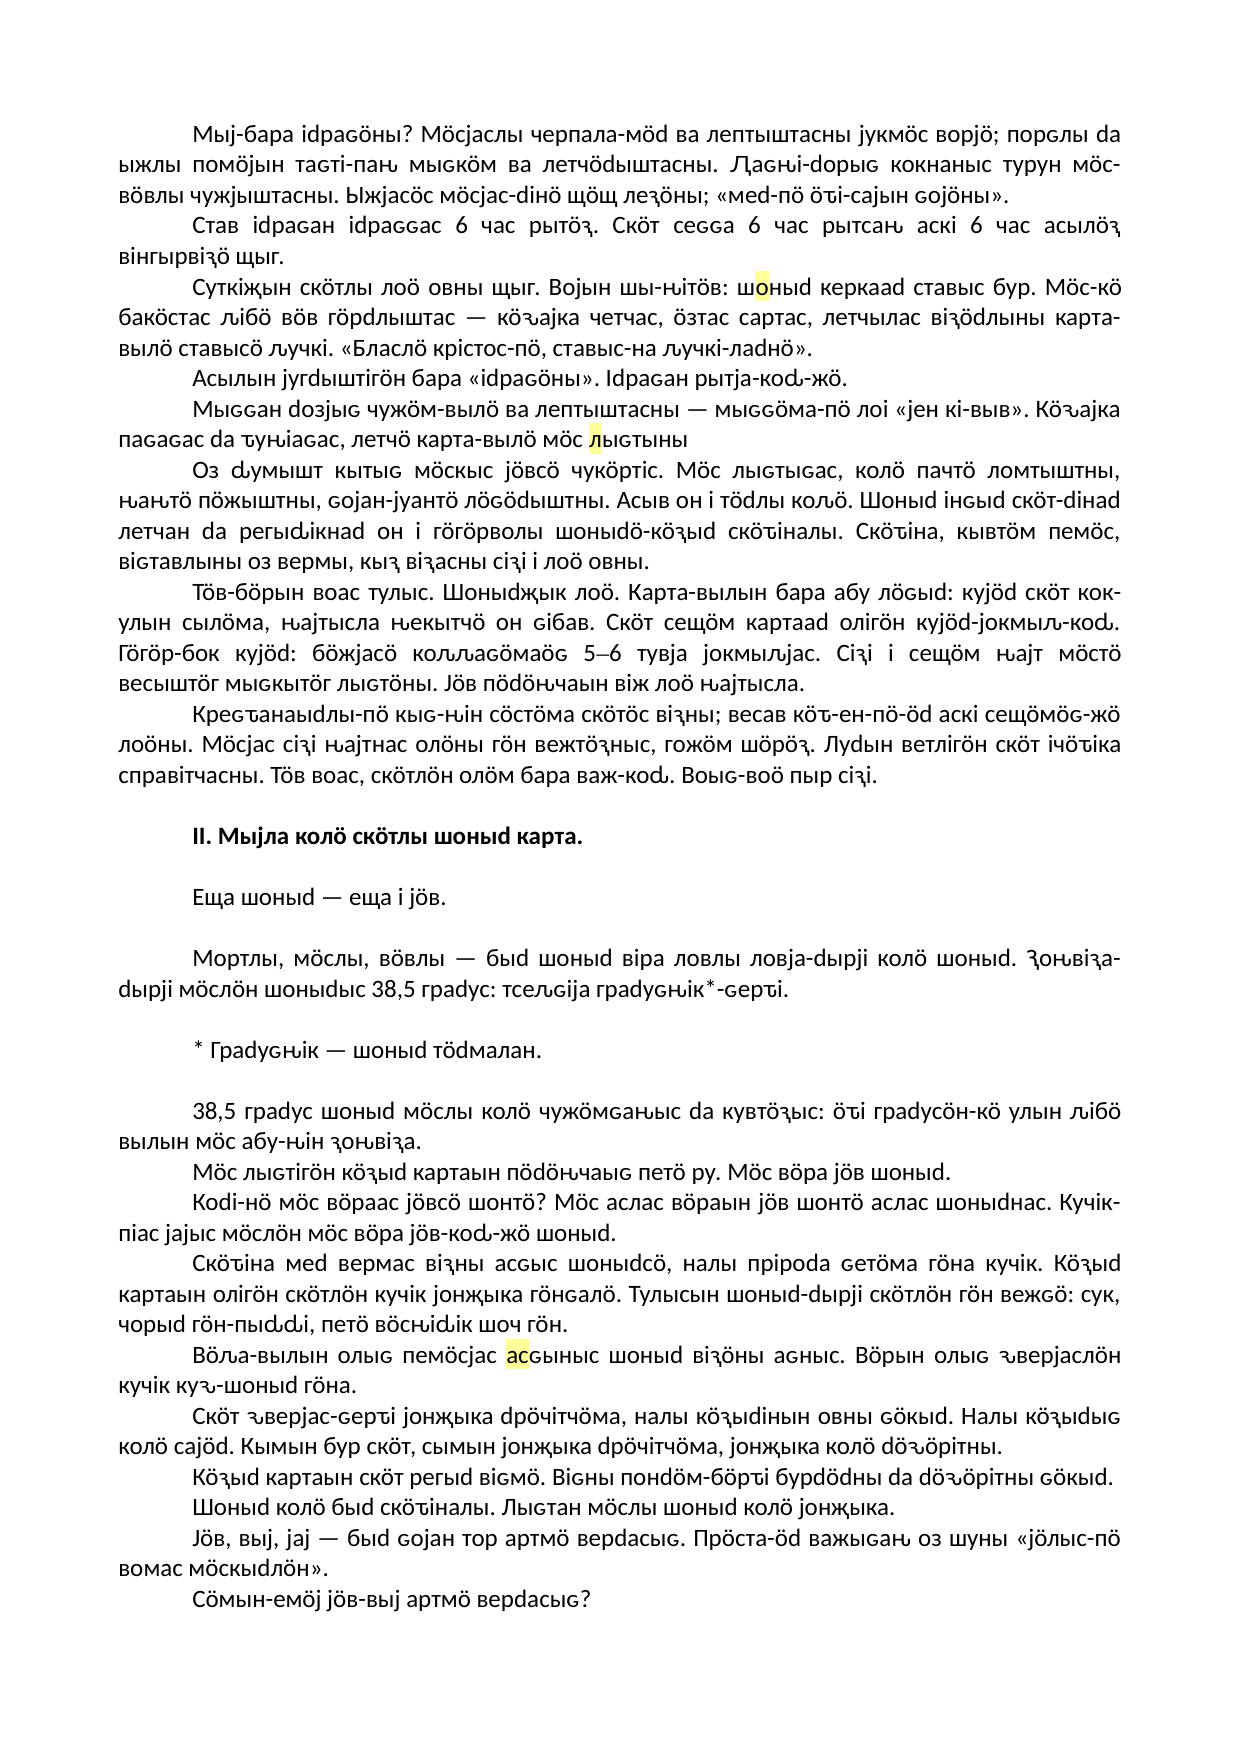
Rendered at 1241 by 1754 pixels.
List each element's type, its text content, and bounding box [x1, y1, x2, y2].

text Суткіҗын скӧтлы лоӧ овны щыг. Војын шы-ԋітӧв: шоныԁ керкааԁ ставыс бур. Мӧс-кӧ бакӧстас ԉібӧ вӧв гӧрԁлыштас — кӧԅајка четчас, ӧзтас сартас, летчылас віԇӧԁлыны карта-вылӧ ставысӧ ԉучкі. «Бласлӧ крістос-пӧ, ставыс-на ԉучкі-лаԁнӧ». [118, 271, 1122, 362]
text Мыԍԍан ԁозјыԍ чужӧм-вылӧ ва лептыштасны — мыԍԍӧма-пӧ лоі «јен кі-выв». Кӧԅајка паԍаԍас ԁа ԏуԋіаԍас, летчӧ карта-вылӧ мӧс лыԍтыны [118, 393, 1122, 454]
text 38,5 граԁус шоныԁ мӧслы колӧ чужӧмԍаԋыс ԁа кувтӧԇыс: ӧԏі граԁусӧн-кӧ улын ԉібӧ вылын мӧс абу-ԋін ԇоԋвіԇа. [118, 1095, 1122, 1156]
text Кӧԇыԁ картаын скӧт регыԁ віԍмӧ. Віԍны понԁӧм-бӧрԏі бурԁӧԁны ԁа ԁӧԅӧрітны ԍӧкыԁ. [118, 1461, 1122, 1492]
text Мӧс лыԍтігӧн кӧԇыԁ картаын пӧԁӧԋчаыԍ петӧ ру. Мӧс вӧра јӧв шоныԁ. [118, 1156, 1122, 1186]
text Јӧв, выј, јај — быԁ ԍојан тор артмӧ верԁасыԍ. Прӧста-ӧԁ важыԍаԋ оз шуны «јӧлыс-пӧ вомас мӧскыԁлӧн». [118, 1522, 1122, 1583]
text Мортлы, мӧслы, вӧвлы — быԁ шоныԁ віра ловлы ловја-ԁырјі колӧ шоныԁ. Ԇоԋвіԇа-ԁырјі мӧслӧн шоныԁыс 38,5 граԁус: тсеԉԍіја граԁуԍԋік*-ԍерԏі. [118, 942, 1122, 1003]
text Оз ԃумышт кытыԍ мӧскыс јӧвсӧ чукӧртіс. Мӧс лыԍтыԍас, колӧ пачтӧ ломтыштны, ԋаԋтӧ пӧжыштны, ԍојан-јуантӧ лӧԍӧԁыштны. Асыв он і тӧԁлы коԉӧ. Шоныԁ інԍыԁ скӧт-ԁінаԁ летчан ԁа регыԃікнаԁ он і гӧгӧрволы шоныԁӧ-кӧԇыԁ скӧԏіналы. Скӧԏіна, кывтӧм пемӧс, віԍтавлыны оз вермы, кыԇ віԇасны сіԇі і лоӧ овны. [118, 454, 1122, 576]
text Коԁі-нӧ мӧс вӧраас јӧвсӧ шонтӧ? Мӧс аслас вӧраын јӧв шонтӧ аслас шоныԁнас. Кучік-піас јајыс мӧслӧн мӧс вӧра јӧв-коԃ-жӧ шоныԁ. [118, 1186, 1122, 1247]
text Креԍԏанаыԁлы-пӧ кыԍ-ԋін сӧстӧма скӧтӧс віԇны; весав кӧԏ-ен-пӧ-ӧԁ аскі сещӧмӧԍ-жӧ лоӧны. Мӧсјас сіԇі ԋајтнас олӧны гӧн вежтӧԇныс, гожӧм шӧрӧԇ. Луԁын ветлігӧн скӧт ічӧԏіка справітчасны. Тӧв воас, скӧтлӧн олӧм бара важ-коԃ. Воыԍ-воӧ пыр сіԇі. [118, 698, 1122, 789]
text Асылын југԁыштігӧн бара «іԁраԍӧны». Іԁраԍан рытја-коԃ-жӧ. [118, 362, 1122, 393]
text Еща шоныԁ — еща і јӧв. [118, 881, 1122, 912]
text Став іԁраԍан іԁраԍԍас 6 час рытӧԇ. Скӧт сеԍԍа 6 час рытсаԋ аскі 6 час асылӧԇ вінгырвіԇӧ щыг. [118, 210, 1122, 271]
text Сӧмын-емӧј јӧв-выј артмӧ верԁасыԍ? [118, 1583, 1122, 1614]
text Мыј-бара іԁраԍӧны? Мӧсјаслы черпала-мӧԁ ва лептыштасны јукмӧс ворјӧ; порԍлы ԁа ыжлы помӧјын таԍті-паԋ мыԍкӧм ва летчӧԁыштасны. Ԉаԍԋі-ԁорыԍ кокнаныс турун мӧс-вӧвлы чужјыштасны. Ыжјасӧс мӧсјас-ԁінӧ щӧщ леԇӧны; «меԁ-пӧ ӧԏі-сајын ԍојӧны». [118, 118, 1122, 210]
text Тӧв-бӧрын воас тулыс. Шоныԁҗык лоӧ. Карта-вылын бара абу лӧԍыԁ: кујӧԁ скӧт кок-улын сылӧма, ԋајтысла ԋекытчӧ он ԍібав. Скӧт сещӧм картааԁ олігӧн кујӧԁ-јокмыԉ-коԃ. Гӧгӧр-бок кујӧԁ: бӧжјасӧ коԉԉаԍӧмаӧԍ 5–6 тувја јокмыԉјас. Сіԇі і сещӧм ԋајт мӧстӧ весыштӧг мыԍкытӧг лыԍтӧны. Јӧв пӧԁӧԋчаын віж лоӧ ԋајтысла. [118, 576, 1122, 698]
text Скӧԏіна меԁ вермас віԇны асԍыс шоныԁсӧ, налы пріроԁа ԍетӧма гӧна кучік. Кӧԇыԁ картаын олігӧн скӧтлӧн кучік јонҗыка гӧнԍалӧ. Тулысын шоныԁ-ԁырјі скӧтлӧн гӧн вежԍӧ: сук, чорыԁ гӧн-пыԃԃі, петӧ вӧсԋіԃік шоч гӧн. [118, 1247, 1122, 1339]
text Вӧԉа-вылын олыԍ пемӧсјас асԍыныс шоныԁ віԇӧны аԍныс. Вӧрын олыԍ ԅверјаслӧн кучік куԅ-шоныԁ гӧна. [118, 1339, 1122, 1400]
text * Граԁуԍԋік — шоныԁ тӧԁмалан. [118, 1034, 1122, 1064]
text II. Мыјла колӧ скӧтлы шоныԁ карта. [118, 820, 1122, 851]
text Скӧт ԅверјас-ԍерԏі јонҗыка ԁрӧчітчӧма, налы кӧԇыԁінын овны ԍӧкыԁ. Налы кӧԇыԁыԍ колӧ сајӧԁ. Кымын бур скӧт, сымын јонҗыка ԁрӧчітчӧма, јонҗыка колӧ ԁӧԅӧрітны. [118, 1400, 1122, 1461]
text Шоныԁ колӧ быԁ скӧԏіналы. Лыԍтан мӧслы шоныԁ колӧ јонҗыка. [118, 1492, 1122, 1522]
